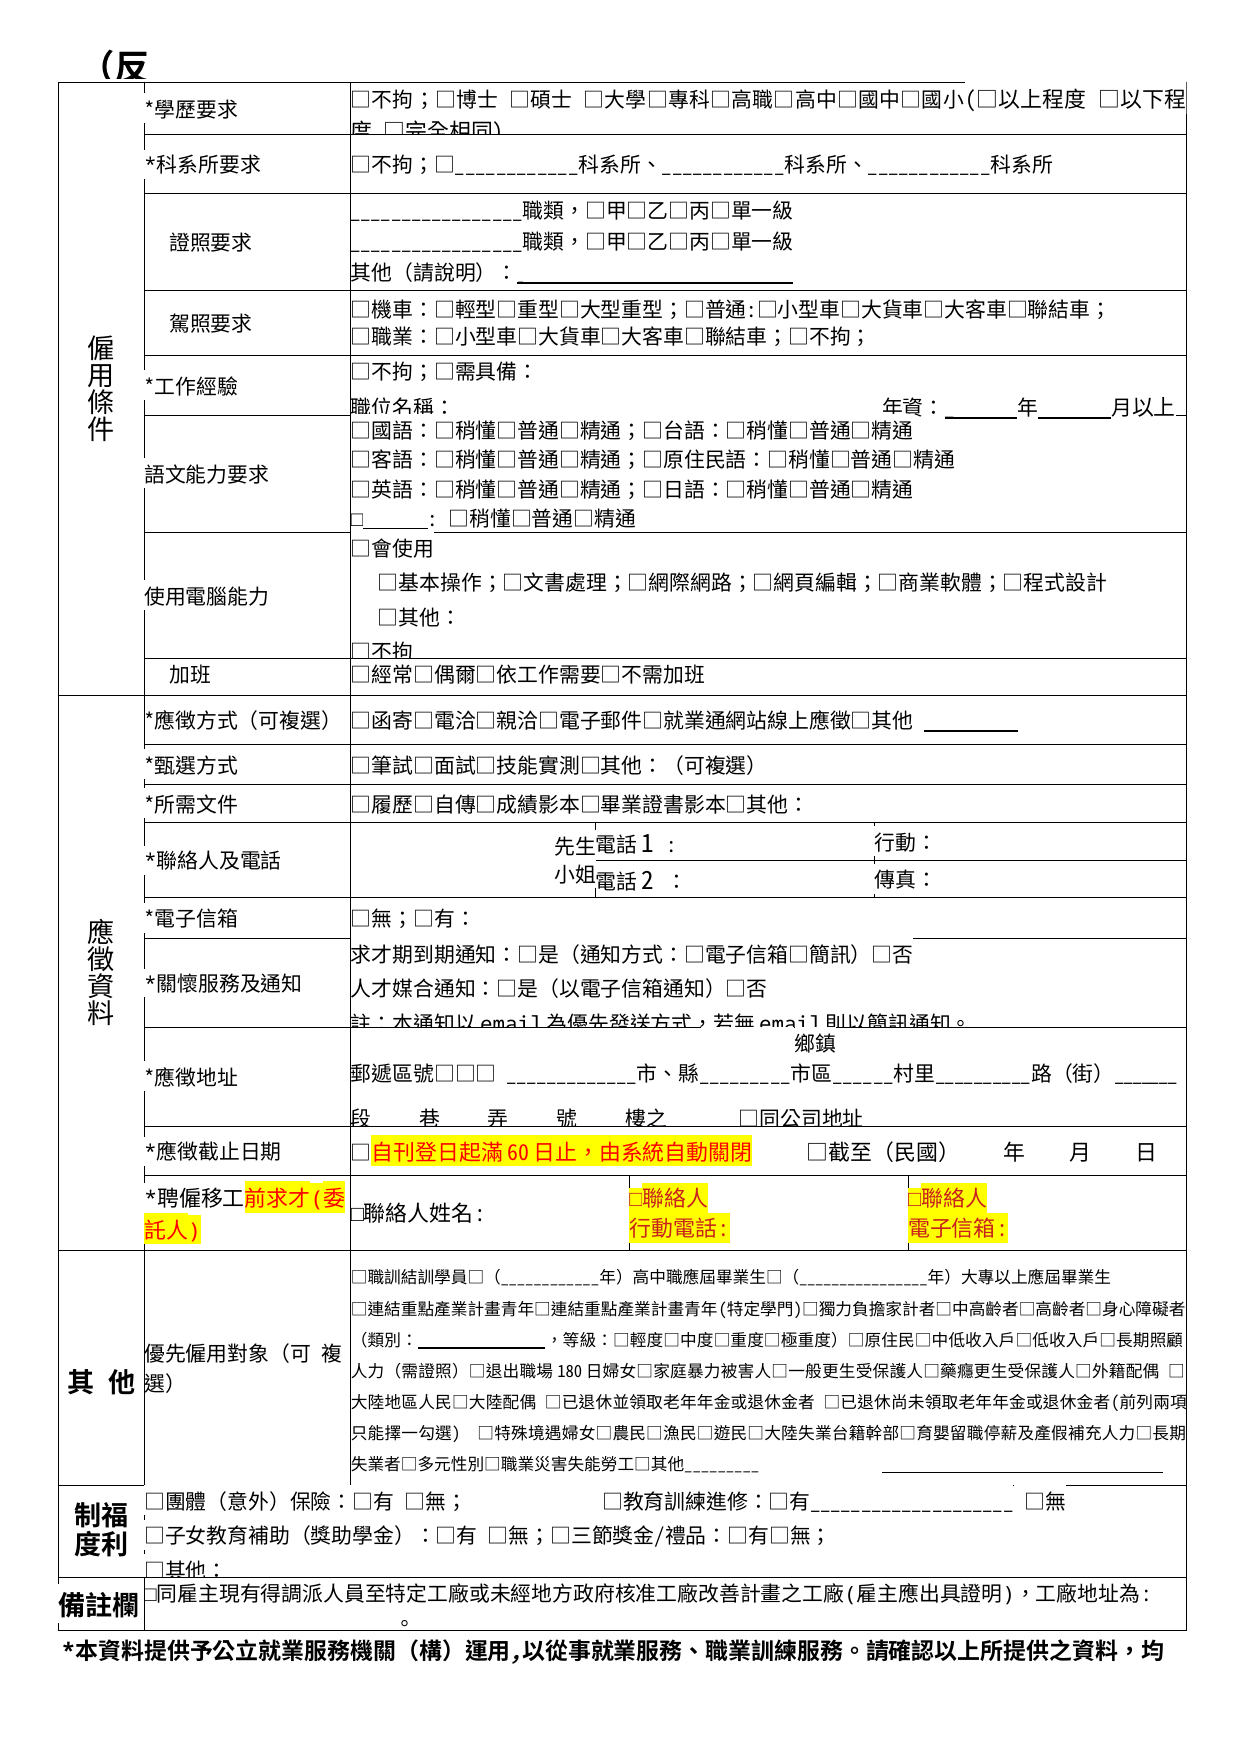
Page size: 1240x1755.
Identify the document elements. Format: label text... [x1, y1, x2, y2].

table_cell □機車：□輕型□重型□大型重型；□普通:□小型車□大貨車□大客車□聯結車； □職業：□小型車□大貨車□大客車□聯結車；□不拘； [351, 291, 1186, 355]
table_cell □經常□偶爾□依工作需要□不需加班 [351, 659, 1186, 694]
table_cell 求才期到期通知：□是（通知方式：□電子信箱□簡訊）□否 人才媒合通知：□是（以電子信箱通知）□否 註：本通知以email為優先發送方式，若無email則以簡訊通知。 [351, 939, 1186, 1026]
text *本資料提供予公立就業服務機關（構）運用,以從事就業服務、職業訓練服務。請確認以上所提供之資料，均屬實。簽名： [61, 1631, 1187, 1666]
table_cell □同雇主現有得調派人員至特定工廠或未經地方政府核准工廠改善計畫之工廠(雇主應出具證明)，工廠地址為: 。 [145, 1578, 1186, 1630]
table_cell 電話1 : [596, 823, 874, 860]
table_cell 備註欄 [59, 1578, 144, 1630]
table_cell *聯絡人及電話 [145, 823, 350, 897]
table_cell 職類，□甲□乙□丙□單一級 職類，□甲□乙□丙□單一級 其他（請說明）： [351, 194, 1186, 289]
table_cell 制福 度利 [59, 1486, 144, 1577]
table_cell *電子信箱 [145, 898, 350, 938]
table_header *學歷要求 [145, 83, 350, 134]
table_header 僱用條件 [59, 83, 144, 694]
table_cell 優先僱用對象（可 複選） [145, 1251, 350, 1484]
table_cell □無；□有： [351, 898, 1186, 938]
table_cell 其 他 [59, 1251, 144, 1484]
table_cell 鄉鎮 郵遞區號□□□ 市、縣 市區 村里 路（街） 段 巷 弄 號 樓之 □同公司地址 [351, 1028, 1186, 1126]
table_cell *應徴方式（可複選） [145, 696, 350, 743]
table_cell □履歷□自傳□成績影本□畢業證書影本□其他： [351, 785, 1186, 822]
table_cell *工作經驗 [145, 356, 350, 414]
table_cell □不拘；□需具備： 職位名稱： 年資：_ 年 月以上 [351, 356, 1186, 414]
table_cell 行動： [875, 823, 1186, 860]
table_cell 先生 小姐 [351, 823, 595, 897]
table_cell *應徴地址 [145, 1028, 350, 1126]
table_cell 語文能力要求 [145, 416, 350, 532]
table_cell □不拘；□ 科系所、 科系所、 科系所 [351, 135, 1186, 193]
table_cell 使用電腦能力 [145, 533, 350, 658]
table_cell *所需文件 [145, 785, 350, 822]
table_cell 應徵資料 [59, 696, 144, 1250]
table_cell □國語：□稍懂□普通□精通；□台語：□稍懂□普通□精通 □客語：□稍懂□普通□精通；□原住民語：□稍懂□普通□精通 □英語：□稍懂□普通□精通；□日語：□稍懂□普通□精通 □ : □稍懂□普通□精通 [636, 416, 1186, 532]
table_cell *應徴截止日期 [145, 1127, 350, 1175]
table_cell □函寄□電洽□親洽□電子郵件□就業通網站線上應徵□其他 [351, 696, 1186, 743]
table_header □不拘；□博士 □碩士 □大學□專科□高職□高中□國中□國小(□以上程度 □以下程度 □完全相同) [351, 113, 1186, 134]
table_cell *關懷服務及通知 [145, 939, 350, 1026]
table_cell □團體（意外）保險：□有 □無； □教育訓練進修：□有 □無 □子女教育補助（獎助學金）：□有 □無；□三節獎金/禮品：□有□無； □其他： [145, 1486, 1186, 1577]
table_cell □聯絡人 電子信箱: [909, 1176, 1186, 1250]
table_cell 駕照要求 [145, 291, 350, 355]
table_cell □筆試□面試□技能實測□其他：（可複選） [351, 745, 1186, 784]
table_cell □聯絡人 行動電話: [630, 1176, 908, 1250]
table_cell 傳真： [875, 861, 1186, 897]
table_cell 加班 [145, 659, 350, 694]
table_cell □聯絡人姓名: [351, 1176, 629, 1250]
table_cell □會使用 □基本操作；□文書處理；□網際網路；□網頁編輯；□商業軟體；□程式設計 □其他： □不拘 [351, 533, 1186, 658]
table_cell □自刊登日起滿60日止，由系統自動關閉 □截至（民國） 年 月 日 [351, 1127, 1186, 1175]
table_cell 電話2 ： [596, 861, 641, 865]
table_cell □職訓結訓學員□（ 年）高中職應屆畢業生□（ 年）大專以上應屆畢業生 □連結重點產業計畫青年□連結重點產業計畫青年(特定學門)□獨力負擔家計者□中高齡者□高齡者□身心障礙者（類別： ，等級：□輕度□中度□重度□極重度）□原住民□中低收入戶□低收入戶□長期照顧人力（需證照）□退出職場180日婦女□家庭暴力被害人□一般更生受保護人□藥癮更生受保護人□外籍配偶 □大陸地區人民□大陸配偶 □已退休並領取老年年金或退休金者 □已退休尚未領取老年年金或退休金者(前列兩項只能擇一勾選) □特殊境遇婦女□農民□漁民□遊民□大陸失業台籍幹部□育嬰留職停薪及產假補充人力□長期失業者□多元性別□職業災害失能勞工□其他_________ [351, 1251, 1186, 1484]
table_cell *甄選方式 [145, 745, 350, 784]
table_cell 證照要求 [145, 194, 350, 289]
table_cell *聘僱移工前求才(委託人) [145, 1176, 350, 1250]
table_cell *科系所要求 [145, 135, 350, 193]
table_cell 電話2 ： [666, 861, 874, 897]
